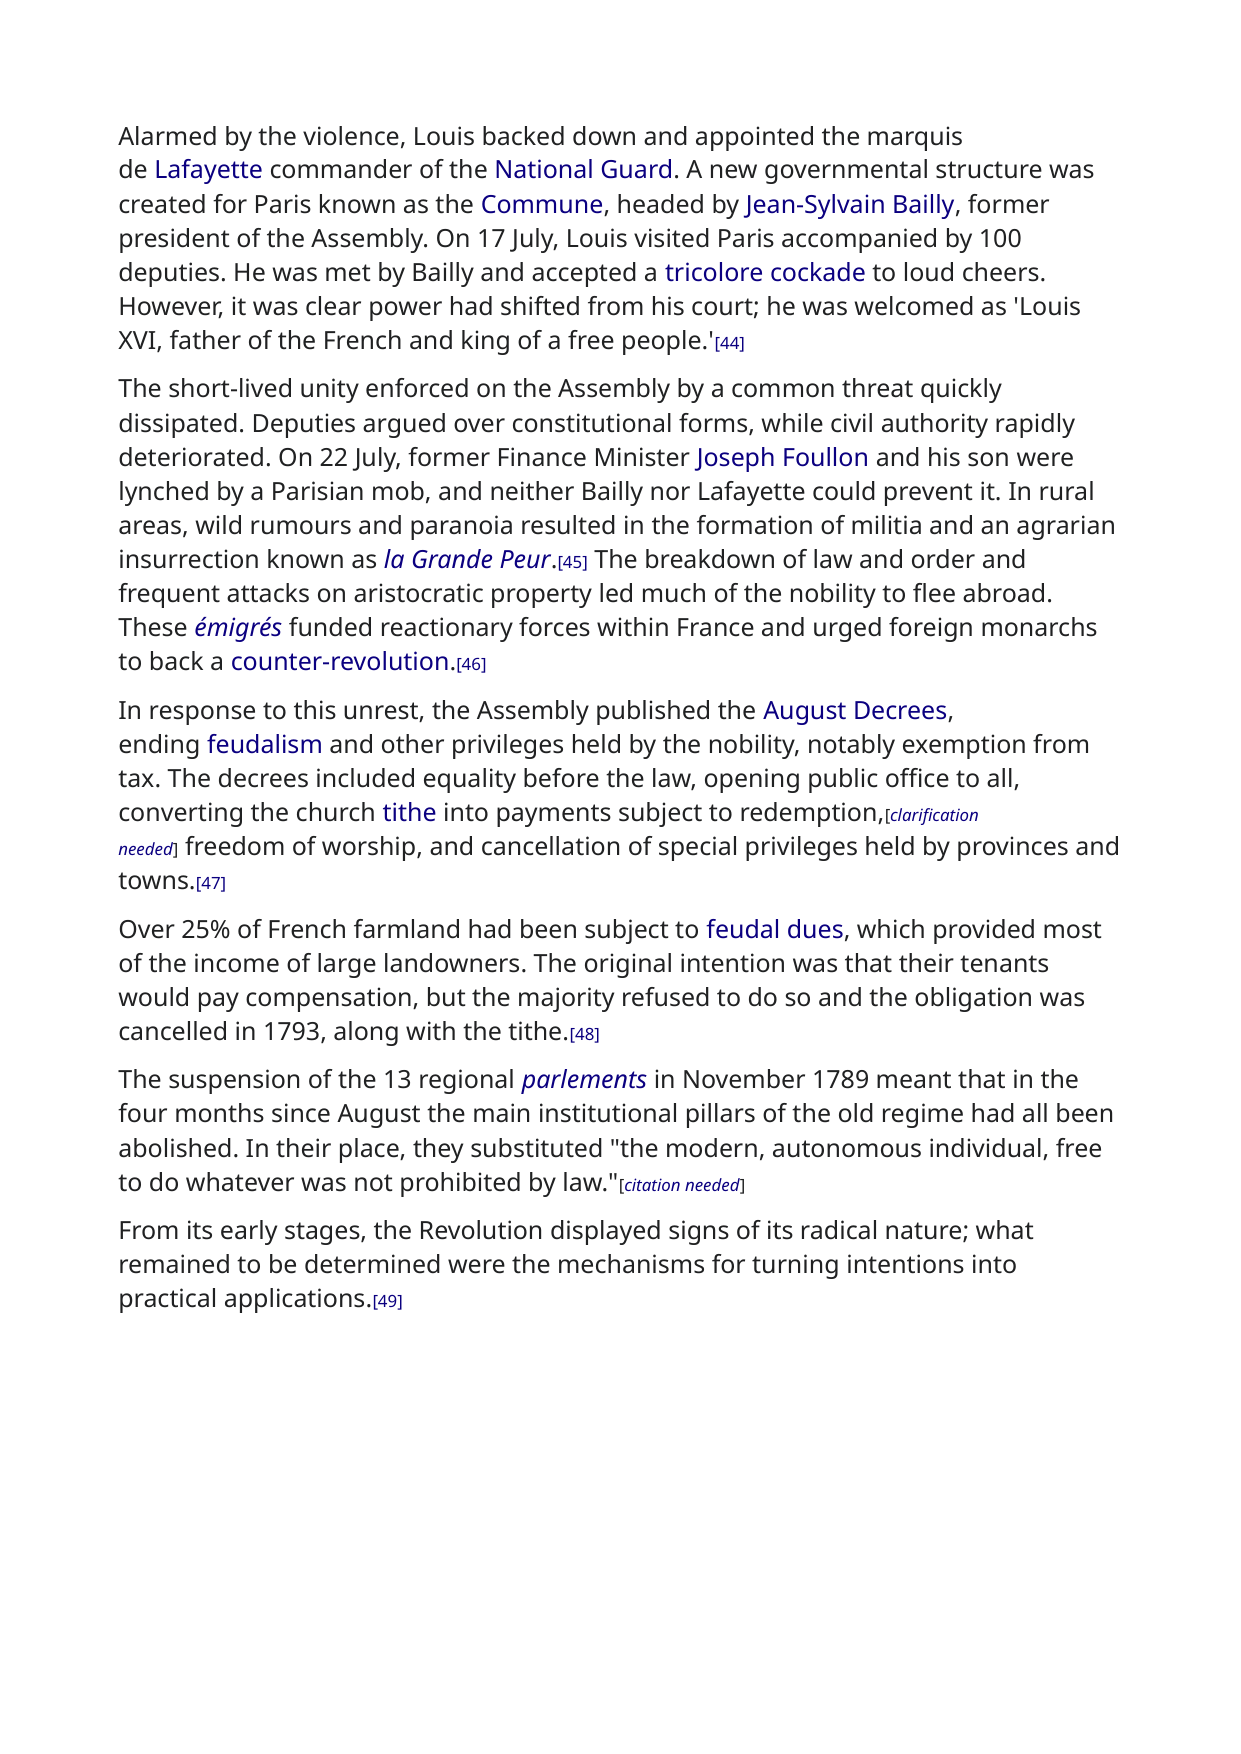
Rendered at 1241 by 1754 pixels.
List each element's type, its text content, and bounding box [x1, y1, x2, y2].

text The suspension of the 13 regional parlements in November 1789 meant that in the four months since August the main institutional pillars of the old regime had all been abolished. In their place, they substituted "the modern, autonomous individual, free to do whatever was not prohibited by law."[citation needed] [118, 1062, 1122, 1198]
text From its early stages, the Revolution displayed signs of its radical nature; what remained to be determined were the mechanisms for turning intentions into practical applications.[49] [118, 1213, 1122, 1315]
text Alarmed by the violence, Louis backed down and appointed the marquis de Lafayette commander of the National Guard. A new governmental structure was created for Paris known as the Commune, headed by Jean-Sylvain Bailly, former president of the Assembly. On 17 July, Louis visited Paris accompanied by 100 deputies. He was met by Bailly and accepted a tricolore cockade to loud cheers. However, it was clear power had shifted from his court; he was welcomed as 'Louis XVI, father of the French and king of a free people.'[44] [118, 118, 1122, 357]
text Over 25% of French farmland had been subject to feudal dues, which provided most of the income of large landowners. The original intention was that their tenants would pay compensation, but the majority refused to do so and the obligation was cancelled in 1793, along with the tithe.[48] [118, 911, 1122, 1047]
text In response to this unrest, the Assembly published the August Decrees, ending feudalism and other privileges held by the nobility, notably exemption from tax. The decrees included equality before the law, opening public office to all, converting the church tithe into payments subject to redemption,[clarification needed] freedom of worship, and cancellation of special privileges held by provinces and towns.[47] [118, 692, 1122, 897]
text The short-lived unity enforced on the Assembly by a common threat quickly dissipated. Deputies argued over constitutional forms, while civil authority rapidly deteriorated. On 22 July, former Finance Minister Joseph Foullon and his son were lynched by a Parisian mob, and neither Bailly nor Lafayette could prevent it. In rural areas, wild rumours and paranoia resulted in the formation of militia and an agrarian insurrection known as la Grande Peur.[45] The breakdown of law and order and frequent attacks on aristocratic property led much of the nobility to flee abroad. These émigrés funded reactionary forces within France and urged foreign monarchs to back a counter-revolution.[46] [118, 371, 1122, 678]
